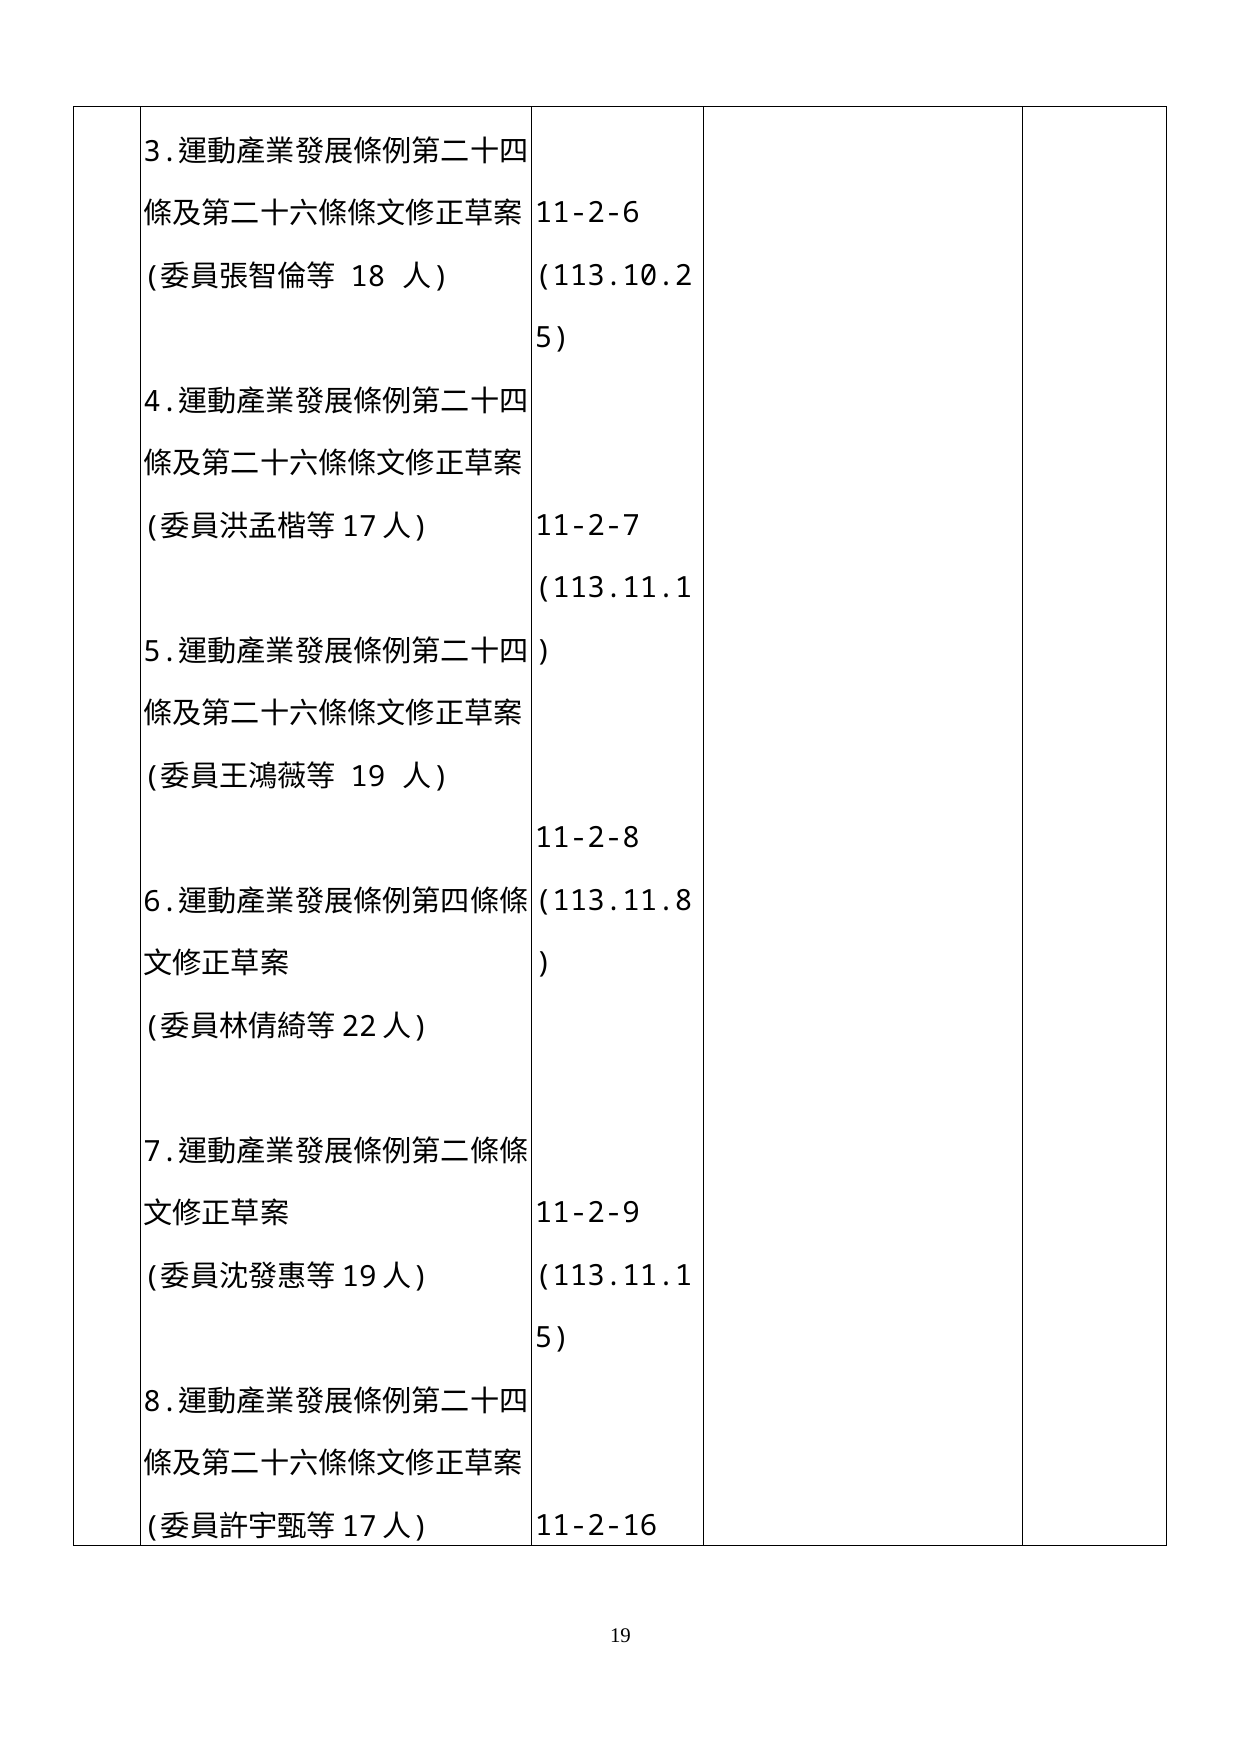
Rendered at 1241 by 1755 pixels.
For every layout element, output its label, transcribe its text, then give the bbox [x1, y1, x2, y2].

table_cell [74, 107, 140, 1544]
table_cell 11-2-6 (113.10.25) 11-2-7 (113.11.1) 11-2-8 (113.11.8) 11-2-9 (113.11.15) 11-2-16 [532, 107, 703, 1544]
table_cell 3.運動產業發展條例第二十四條及第二十六條條文修正草案 (委員張智倫等 18 人) 4.運動產業發展條例第二十四條及第二十六條條文修正草案 (委員洪孟楷等17人) 5.運動產業發展條例第二十四條及第二十六條條文修正草案 (委員王鴻薇等 19 人) 6.運動產業發展條例第四條條文修正草案 (委員林倩綺等22人) 7.運動產業發展條例第二條條文修正草案 (委員沈發惠等19人) 8.運動產業發展條例第二十四條及第二十六條條文修正草案 (委員許宇甄等17人) [141, 107, 531, 1544]
table_cell [1023, 107, 1166, 1544]
table_cell [704, 107, 1022, 1544]
